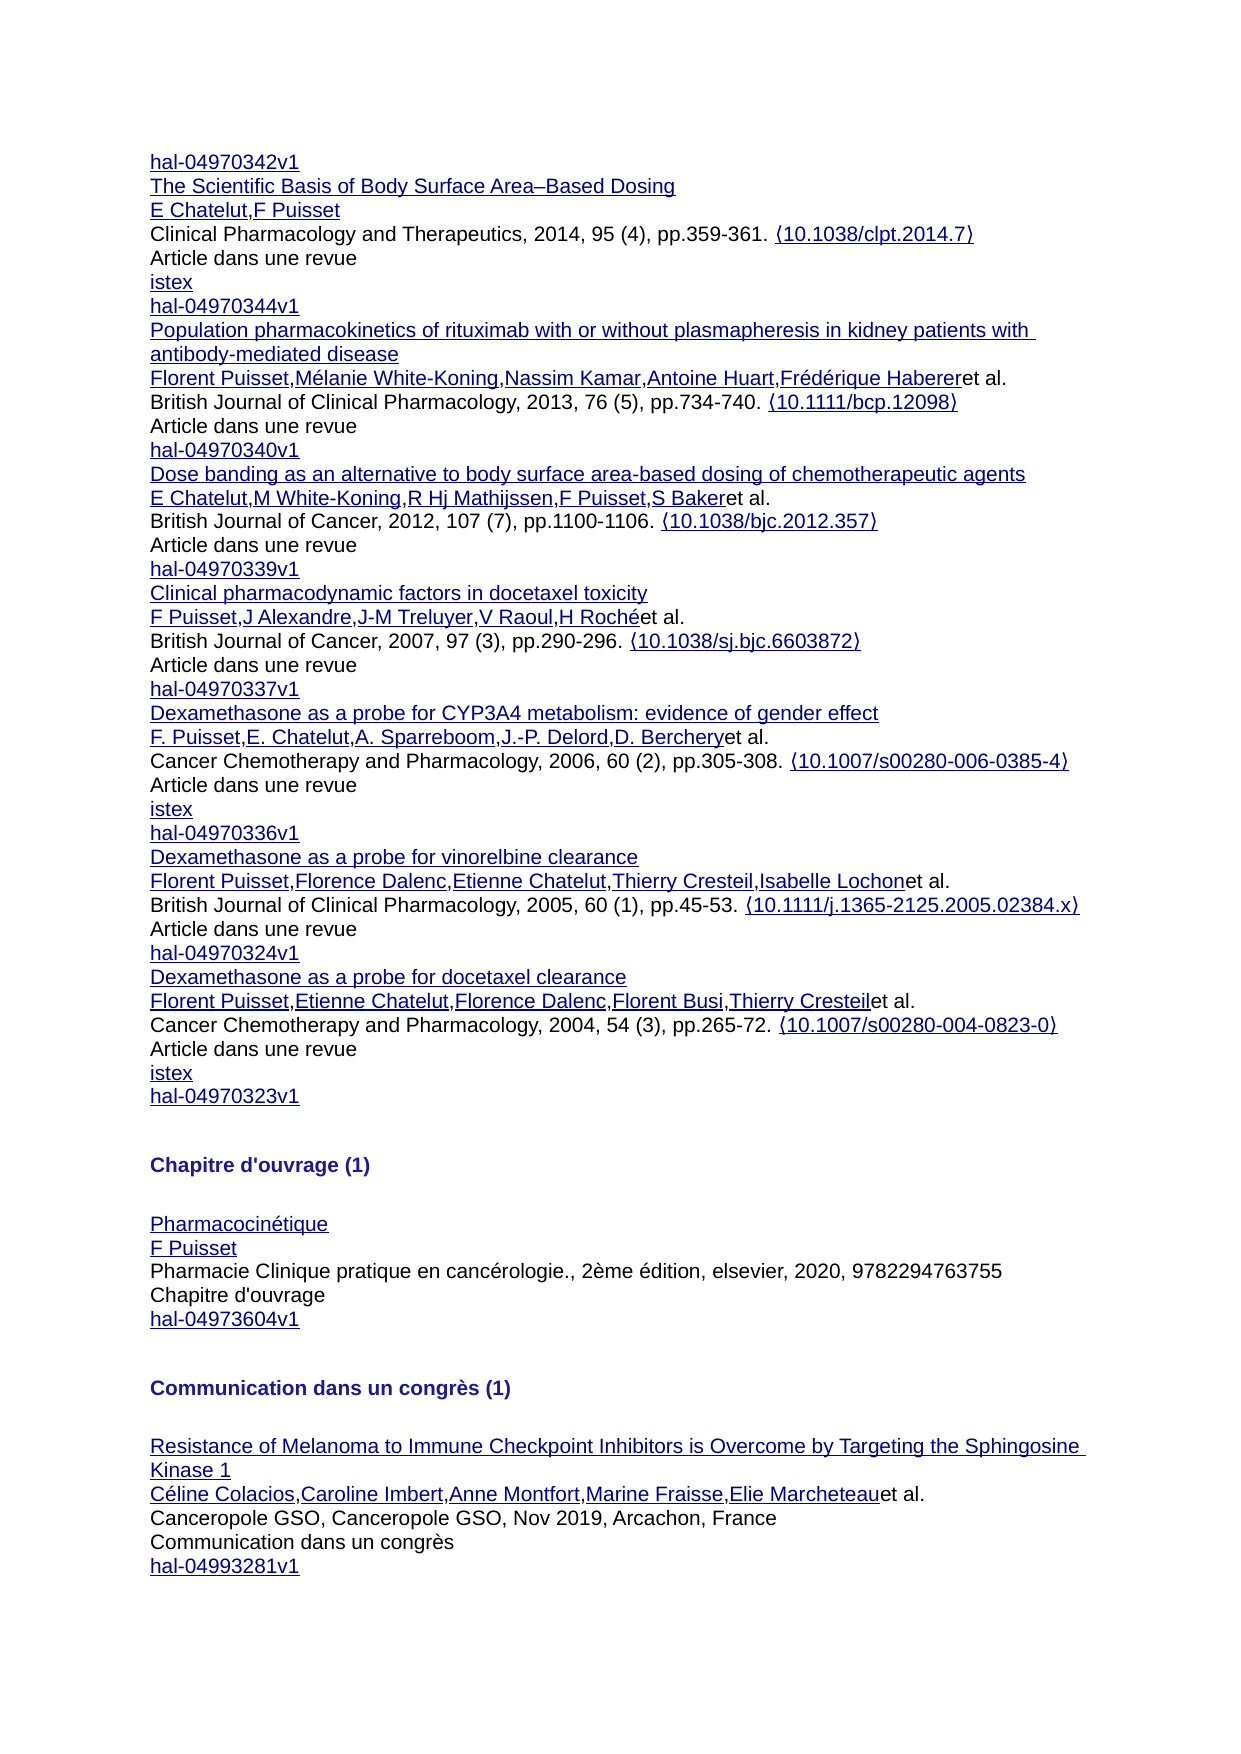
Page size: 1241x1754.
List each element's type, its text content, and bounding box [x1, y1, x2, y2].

table_cell Dexamethasone as a probe for CYP3A4 metabolism: evidence of gender effect F. Puisset,E. Chatelut,A. Sparreboom,J.-P. Delord,D. Bercheryet al. Cancer Chemotherapy and Pharmacology, 2006, 60 (2), pp.305-308. ⟨10.1007/s00280-006-0385-4⟩ Article dans une revue istex hal-04970336v1 [150, 701, 1090, 845]
subtitle Communication dans un congrès (1) [150, 1376, 1090, 1400]
table_cell Dexamethasone as a probe for docetaxel clearance Florent Puisset,Etienne Chatelut,Florence Dalenc,Florent Busi,Thierry Cresteilet al. Cancer Chemotherapy and Pharmacology, 2004, 54 (3), pp.265-72. ⟨10.1007/s00280-004-0823-0⟩ Article dans une revue istex hal-04970323v1 [150, 965, 1090, 1108]
table_header Resistance of Melanoma to Immune Checkpoint Inhibitors is Overcome by Targeting the Sphingosine Kinase 1 Céline Colacios,Caroline Imbert,Anne Montfort,Marine Fraisse,Elie Marcheteauet al. Canceropole GSO, Canceropole GSO, Nov 2019, Arcachon, France Communication dans un congrès hal-04993281v1 [150, 1434, 1090, 1578]
subtitle Chapitre d'ouvrage (1) [150, 1153, 1090, 1177]
table_header Pharmacocinétique F Puisset Pharmacie Clinique pratique en cancérologie., 2ème édition, elsevier, 2020, 9782294763755 Chapitre d'ouvrage hal-04973604v1 [150, 1211, 1090, 1331]
table_cell The Scientific Basis of Body Surface Area–Based Dosing E Chatelut,F Puisset Clinical Pharmacology and Therapeutics, 2014, 95 (4), pp.359-361. ⟨10.1038/clpt.2014.7⟩ Article dans une revue istex hal-04970344v1 [150, 174, 1090, 318]
table_cell hal-04970342v1 [150, 150, 1090, 174]
table_cell Population pharmacokinetics of rituximab with or without plasmapheresis in kidney patients with antibody‐mediated disease Florent Puisset,Mélanie White-Koning,Nassim Kamar,Antoine Huart,Frédérique Habereret al. British Journal of Clinical Pharmacology, 2013, 76 (5), pp.734-740. ⟨10.1111/bcp.12098⟩ Article dans une revue hal-04970340v1 [150, 318, 1090, 461]
table_cell Dexamethasone as a probe for vinorelbine clearance Florent Puisset,Florence Dalenc,Etienne Chatelut,Thierry Cresteil,Isabelle Lochonet al. British Journal of Clinical Pharmacology, 2005, 60 (1), pp.45-53. ⟨10.1111/j.1365-2125.2005.02384.x⟩ Article dans une revue hal-04970324v1 [150, 845, 1090, 964]
table_cell Clinical pharmacodynamic factors in docetaxel toxicity F Puisset,J Alexandre,J-M Treluyer,V Raoul,H Rochéet al. British Journal of Cancer, 2007, 97 (3), pp.290-296. ⟨10.1038/sj.bjc.6603872⟩ Article dans une revue hal-04970337v1 [150, 581, 1090, 701]
table_cell Dose banding as an alternative to body surface area-based dosing of chemotherapeutic agents E Chatelut,M White-Koning,R Hj Mathijssen,F Puisset,S Bakeret al. British Journal of Cancer, 2012, 107 (7), pp.1100-1106. ⟨10.1038/bjc.2012.357⟩ Article dans une revue hal-04970339v1 [150, 461, 1090, 581]
